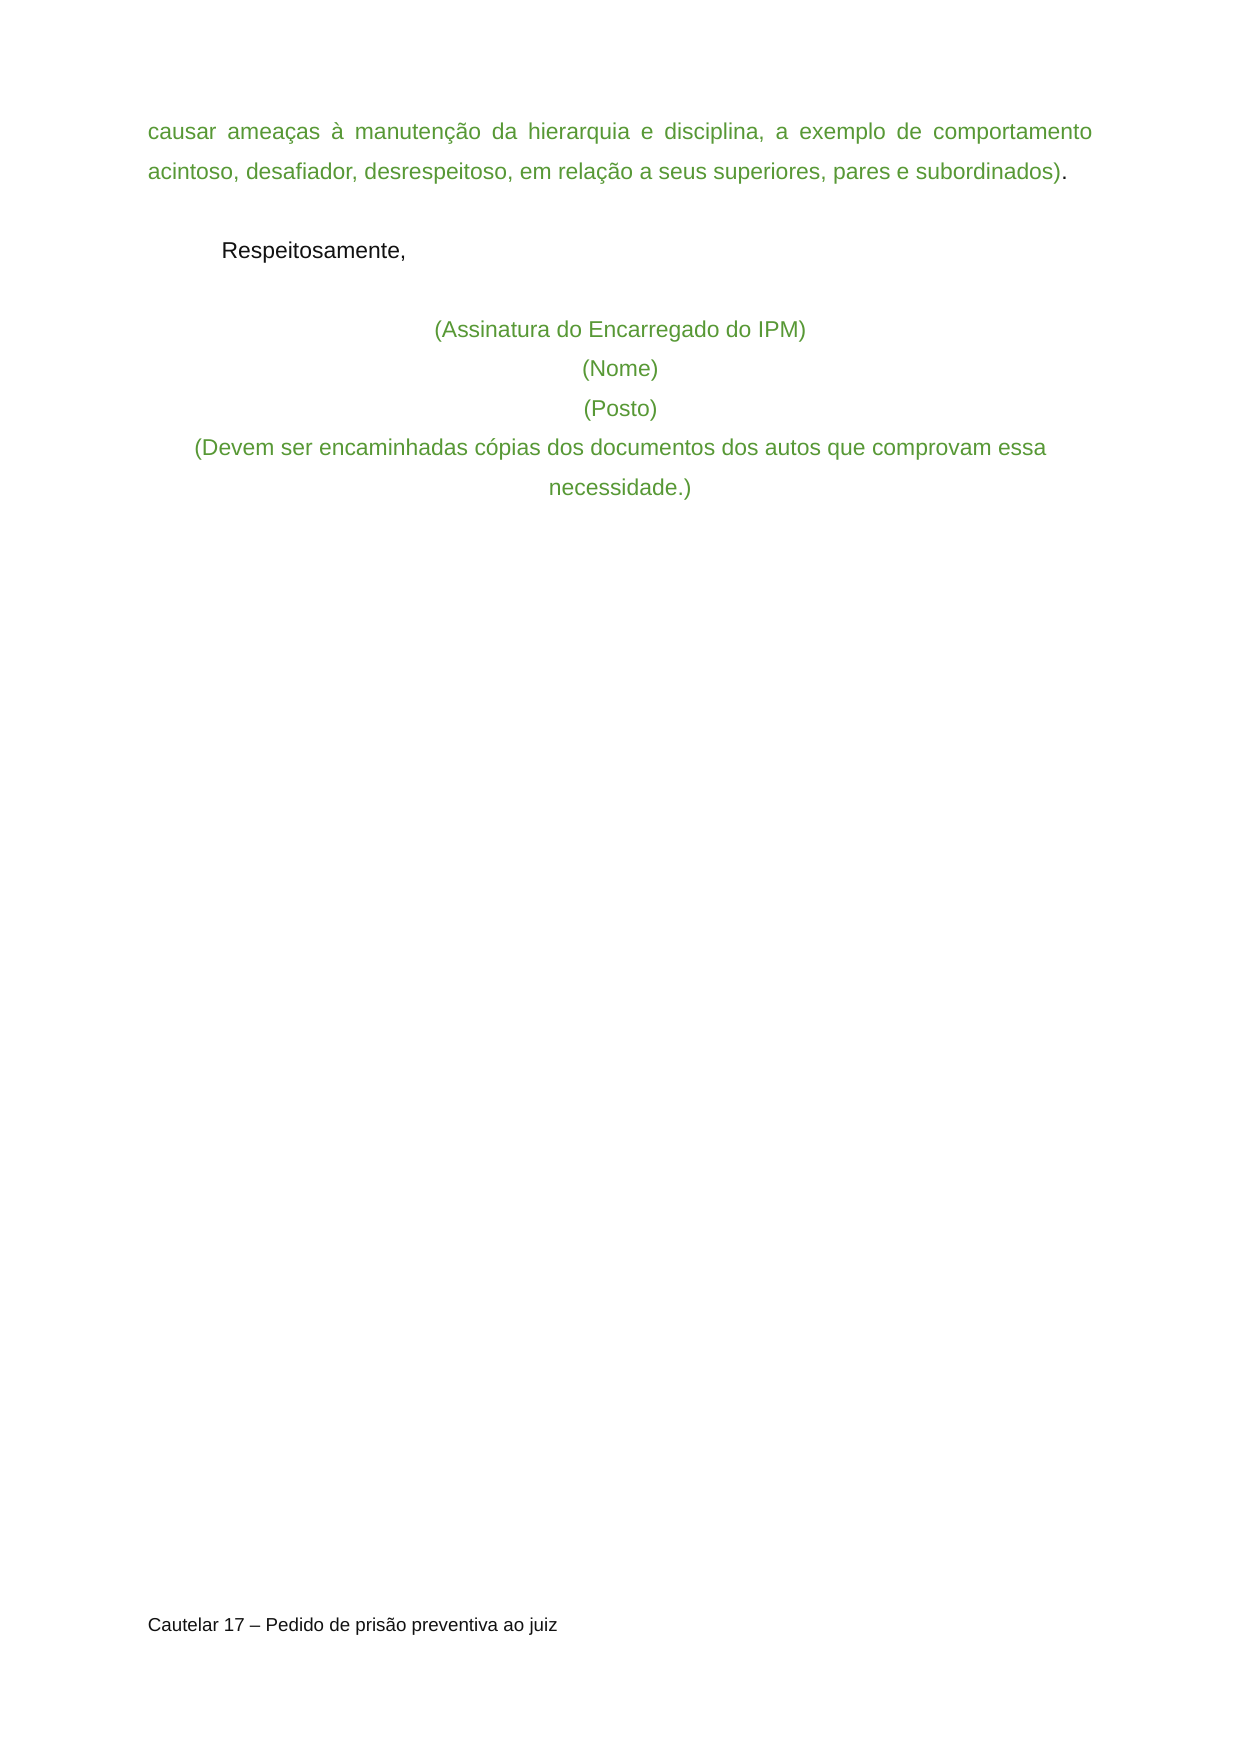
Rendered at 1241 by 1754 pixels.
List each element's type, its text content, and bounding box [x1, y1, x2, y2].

text (Nome) [148, 355, 1093, 381]
text (Devem ser encaminhadas cópias dos documentos dos autos que comprovam essa necessidade.) [148, 434, 1093, 500]
text Respeitosamente, [148, 237, 1093, 263]
text causar ameaças à manutenção da hierarquia e disciplina, a exemplo de comportamento acintoso, desafiador, desrespeitoso, em relação a seus superiores, pares e subordinados). [148, 118, 1093, 184]
text (Assinatura do Encarregado do IPM) [148, 316, 1093, 342]
text (Posto) [148, 394, 1093, 421]
